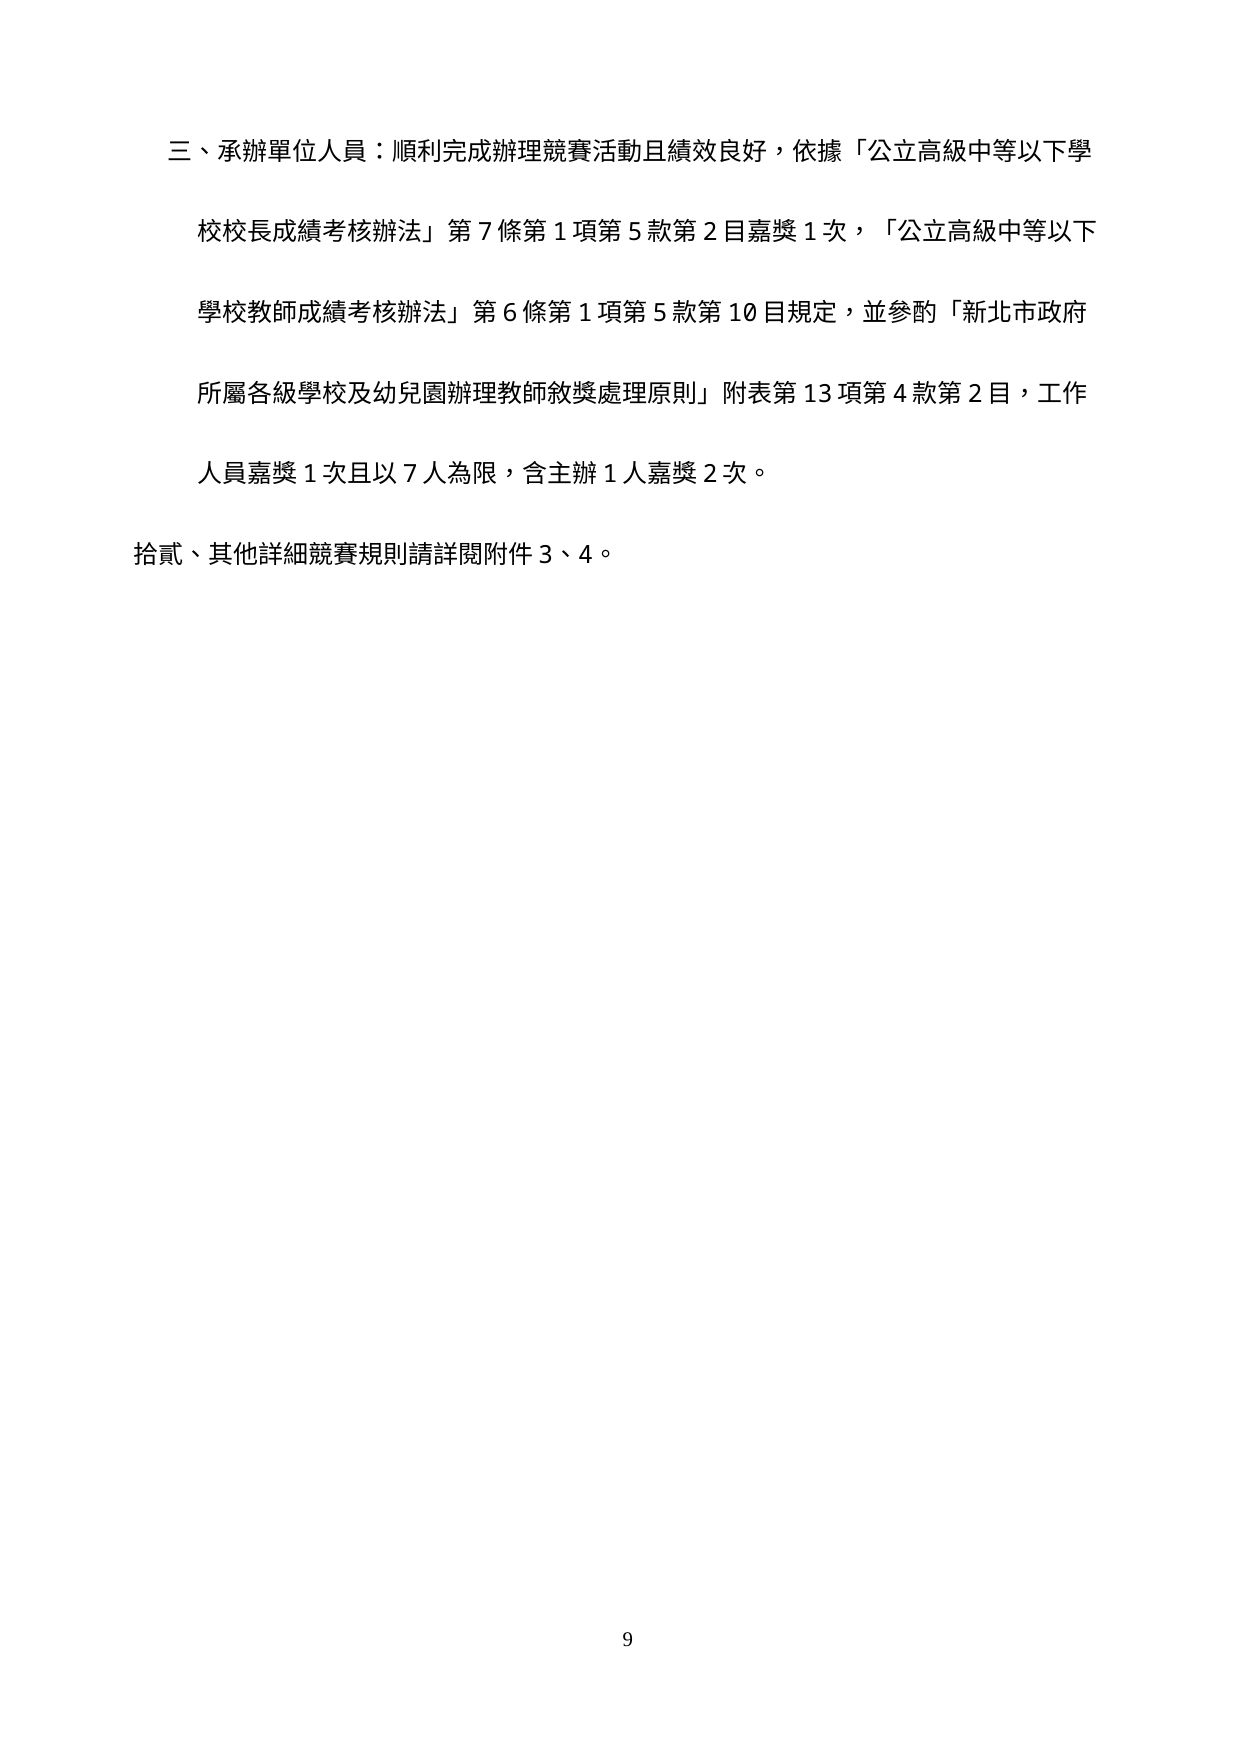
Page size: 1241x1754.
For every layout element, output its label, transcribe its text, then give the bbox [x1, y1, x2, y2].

text 學校教師成績考核辦法」第6條第1項第5款第10目規定，並參酌「新北市政府 [137, 269, 1122, 331]
text 拾貳、其他詳細競賽規則請詳閱附件3、4。 [133, 511, 1122, 573]
text 校校長成績考核辦法」第7條第1項第5款第2目嘉獎1次，「公立高級中等以下 [137, 188, 1122, 251]
text 人員嘉獎1次且以7人為限，含主辦1人嘉獎2次。 [137, 430, 1122, 493]
text 所屬各級學校及幼兒園辦理教師敘獎處理原則」附表第13項第4款第2目，工作 [137, 349, 1122, 412]
text 三、承辦單位人員：順利完成辦理競賽活動且績效良好，依據「公立高級中等以下學 [137, 108, 1122, 170]
